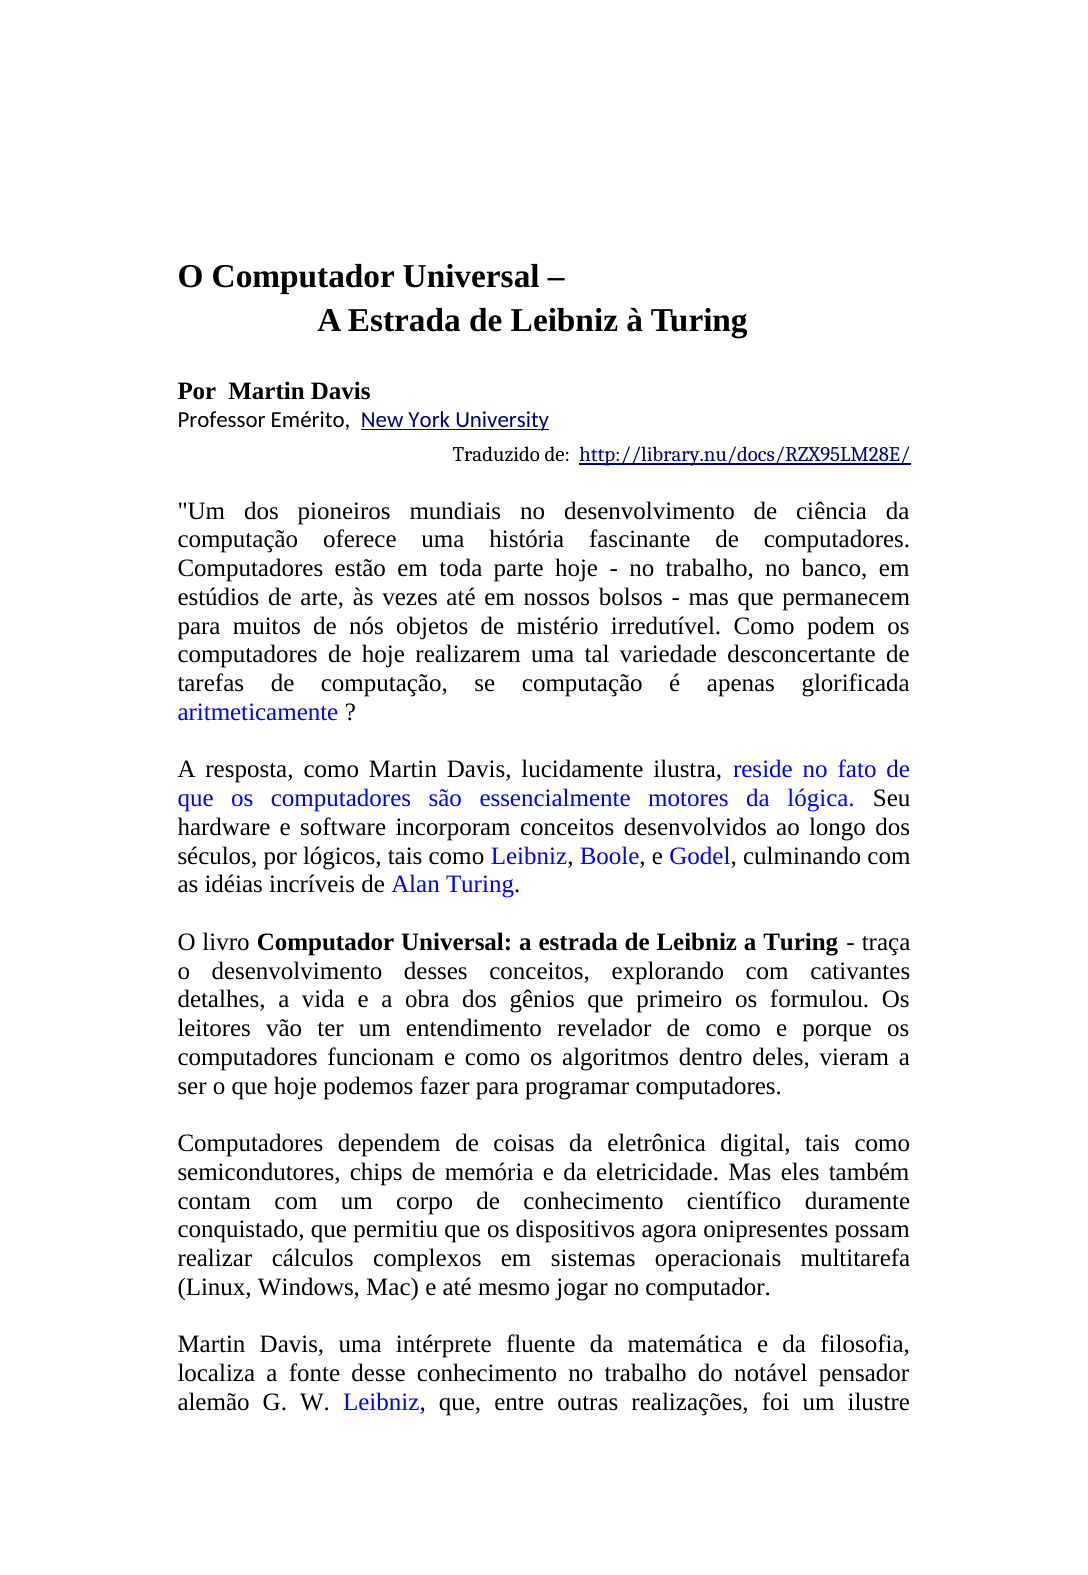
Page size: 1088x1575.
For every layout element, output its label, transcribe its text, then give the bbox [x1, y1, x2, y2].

text "Um dos pioneiros mundiais no desenvolvimento de ciência da computação oferece uma história fascinante de computadores. Computadores estão em toda parte hoje - no trabalho, no banco, em estúdios de arte, às vezes até em nossos bolsos - mas que permanecem para muitos de nós objetos de mistério irredutível. Como podem os computadores de hoje realizarem uma tal variedade desconcertante de tarefas de computação, se computação é apenas glorificada aritmeticamente ? [177, 496, 910, 726]
text Computadores dependem de coisas da eletrônica digital, tais como semicondutores, chips de memória e da eletricidade. Mas eles também contam com um corpo de conhecimento científico duramente conquistado, que permitiu que os dispositivos agora onipresentes possam realizar cálculos complexos em sistemas operacionais multitarefa (Linux, Windows, Mac) e até mesmo jogar no computador. [177, 1128, 910, 1301]
text Martin Davis, uma intérprete fluente da matemática e da filosofia, localiza a fonte desse conhecimento no trabalho do notável pensador alemão G. W. Leibniz, que, entre outras realizações, foi um ilustre [177, 1329, 910, 1416]
text O Computador Universal – A Estrada de Leibniz à Turing [177, 212, 910, 339]
text Traduzido de: http://library.nu/docs/RZX95LM28E/ [177, 443, 910, 467]
text Por Martin Davis Professor Emérito, New York University [177, 376, 910, 433]
text O livro Computador Universal: a estrada de Leibniz a Turing - traça o desenvolvimento desses conceitos, explorando com cativantes detalhes, a vida e a obra dos gênios que primeiro os formulou. Os leitores vão ter um entendimento revelador de como e porque os computadores funcionam e como os algoritmos dentro deles, vieram a ser o que hoje podemos fazer para programar computadores. [177, 927, 910, 1099]
text A resposta, como Martin Davis, lucidamente ilustra, reside no fato de que os computadores são essencialmente motores da lógica. Seu hardware e software incorporam conceitos desenvolvidos ao longo dos séculos, por lógicos, tais como Leibniz, Boole, e Godel, culminando com as idéias incríveis de Alan Turing. [177, 754, 910, 898]
